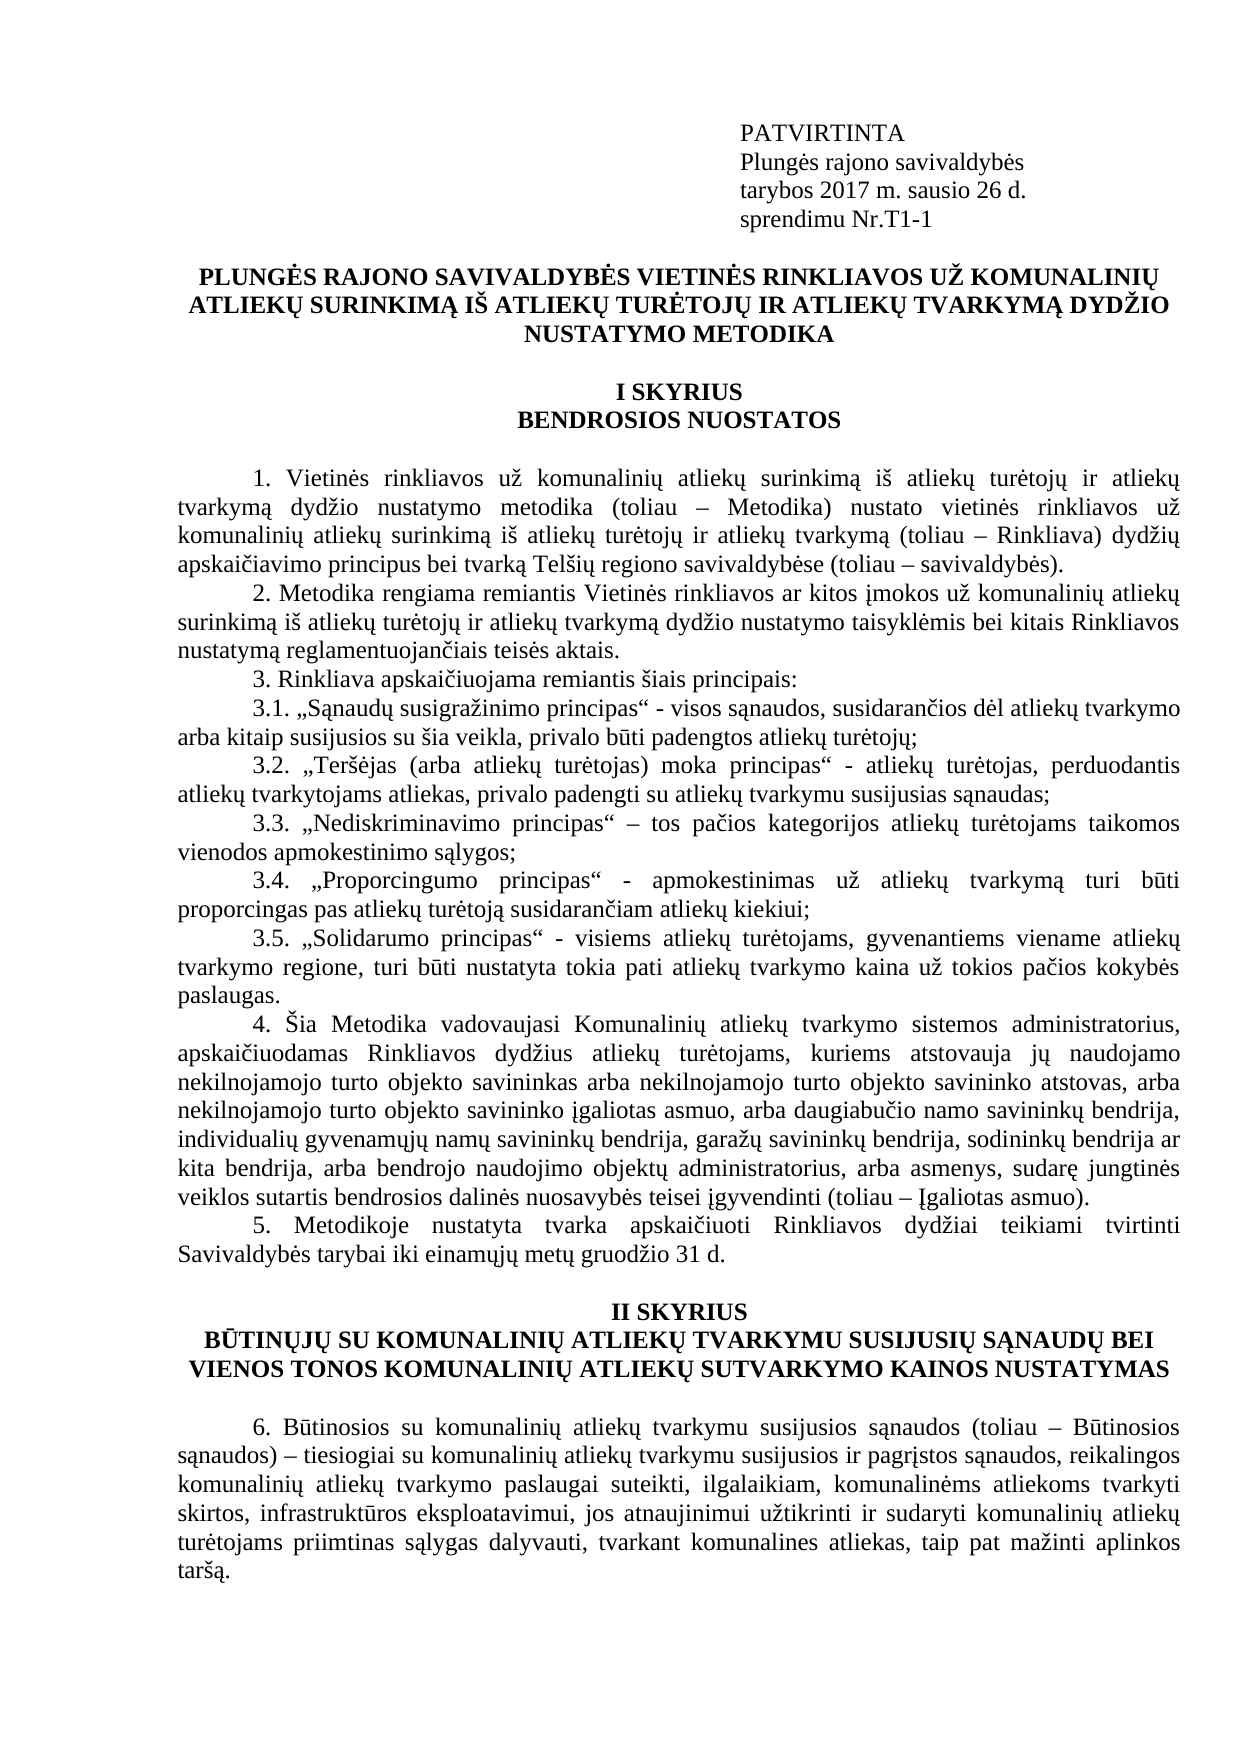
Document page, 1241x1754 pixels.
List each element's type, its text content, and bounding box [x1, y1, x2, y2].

text sprendimu Nr.T1-1 [177, 204, 1181, 233]
text PLUNGĖS RAJONO SAVIVALDYBĖS VIETINĖS RINKLIAVOS UŽ KOMUNALINIŲ ATLIEKŲ SURINKIMĄ IŠ ATLIEKŲ TURĖTOJŲ IR ATLIEKŲ TVARKYMĄ DYDŽIO NUSTATYMO METODIKA [177, 262, 1181, 348]
text 3.5. „Solidarumo principas“ - visiems atliekų turėtojams, gyvenantiems viename atliekų tvarkymo regione, turi būti nustatyta tokia pati atliekų tvarkymo kaina už tokios pačios kokybės paslaugas. [177, 923, 1181, 1009]
text 3.2. „Teršėjas (arba atliekų turėtojas) moka principas“ - atliekų turėtojas, perduodantis atliekų tvarkytojams atliekas, privalo padengti su atliekų tvarkymu susijusias sąnaudas; [177, 751, 1181, 808]
text BENDROSIOS NUOSTATOS [177, 406, 1181, 434]
text PATVIRTINTA [177, 118, 1181, 147]
text 3.3. „Nediskriminavimo principas“ – tos pačios kategorijos atliekų turėtojams taikomos vienodos apmokestinimo sąlygos; [177, 808, 1181, 866]
text 4. Šia Metodika vadovaujasi Komunalinių atliekų tvarkymo sistemos administratorius, apskaičiuodamas Rinkliavos dydžius atliekų turėtojams, kuriems atstovauja jų naudojamo nekilnojamojo turto objekto savininkas arba nekilnojamojo turto objekto savininko atstovas, arba nekilnojamojo turto objekto savininko įgaliotas asmuo, arba daugiabučio namo savininkų bendrija, individualių gyvenamųjų namų savininkų bendrija, garažų savininkų bendrija, sodininkų bendrija ar kita bendrija, arba bendrojo naudojimo objektų administratorius, arba asmenys, sudarę jungtinės veiklos sutartis bendrosios dalinės nuosavybės teisei įgyvendinti (toliau – Įgaliotas asmuo). [177, 1009, 1181, 1211]
text 2. Metodika rengiama remiantis Vietinės rinkliavos ar kitos įmokos už komunalinių atliekų surinkimą iš atliekų turėtojų ir atliekų tvarkymą dydžio nustatymo taisyklėmis bei kitais Rinkliavos nustatymą reglamentuojančiais teisės aktais. [177, 578, 1181, 664]
text 3. Rinkliava apskaičiuojama remiantis šiais principais: [177, 664, 1181, 693]
text 6. Būtinosios su komunalinių atliekų tvarkymu susijusios sąnaudos (toliau – Būtinosios sąnaudos) – tiesiogiai su komunalinių atliekų tvarkymu susijusios ir pagrįstos sąnaudos, reikalingos komunalinių atliekų tvarkymo paslaugai suteikti, ilgalaikiam, komunalinėms atliekoms tvarkyti skirtos, infrastruktūros eksploatavimui, jos atnaujinimui užtikrinti ir sudaryti komunalinių atliekų turėtojams priimtinas sąlygas dalyvauti, tvarkant komunalines atliekas, taip pat mažinti aplinkos taršą. [177, 1412, 1181, 1584]
text 5. Metodikoje nustatyta tvarka apskaičiuoti Rinkliavos dydžiai teikiami tvirtinti Savivaldybės tarybai iki einamųjų metų gruodžio 31 d. [177, 1211, 1181, 1268]
text BŪTINŲJŲ SU KOMUNALINIŲ ATLIEKŲ TVARKYMU SUSIJUSIŲ SĄNAUDŲ BEI VIENOS TONOS KOMUNALINIŲ ATLIEKŲ SUTVARKYMO KAINOS NUSTATYMAS [177, 1326, 1181, 1383]
text tarybos 2017 m. sausio 26 d. [177, 176, 1181, 204]
text Plungės rajono savivaldybės [177, 147, 1181, 176]
text II SKYRIUS [177, 1297, 1181, 1326]
text 1. Vietinės rinkliavos už komunalinių atliekų surinkimą iš atliekų turėtojų ir atliekų tvarkymą dydžio nustatymo metodika (toliau – Metodika) nustato vietinės rinkliavos už komunalinių atliekų surinkimą iš atliekų turėtojų ir atliekų tvarkymą (toliau – Rinkliava) dydžių apskaičiavimo principus bei tvarką Telšių regiono savivaldybėse (toliau – savivaldybės). [177, 463, 1181, 578]
text 3.4. „Proporcingumo principas“ - apmokestinimas už atliekų tvarkymą turi būti proporcingas pas atliekų turėtoją susidarančiam atliekų kiekiui; [177, 866, 1181, 923]
text I SKYRIUS [177, 377, 1181, 406]
text 3.1. „Sąnaudų susigražinimo principas“ - visos sąnaudos, susidarančios dėl atliekų tvarkymo arba kitaip susijusios su šia veikla, privalo būti padengtos atliekų turėtojų; [177, 693, 1181, 751]
